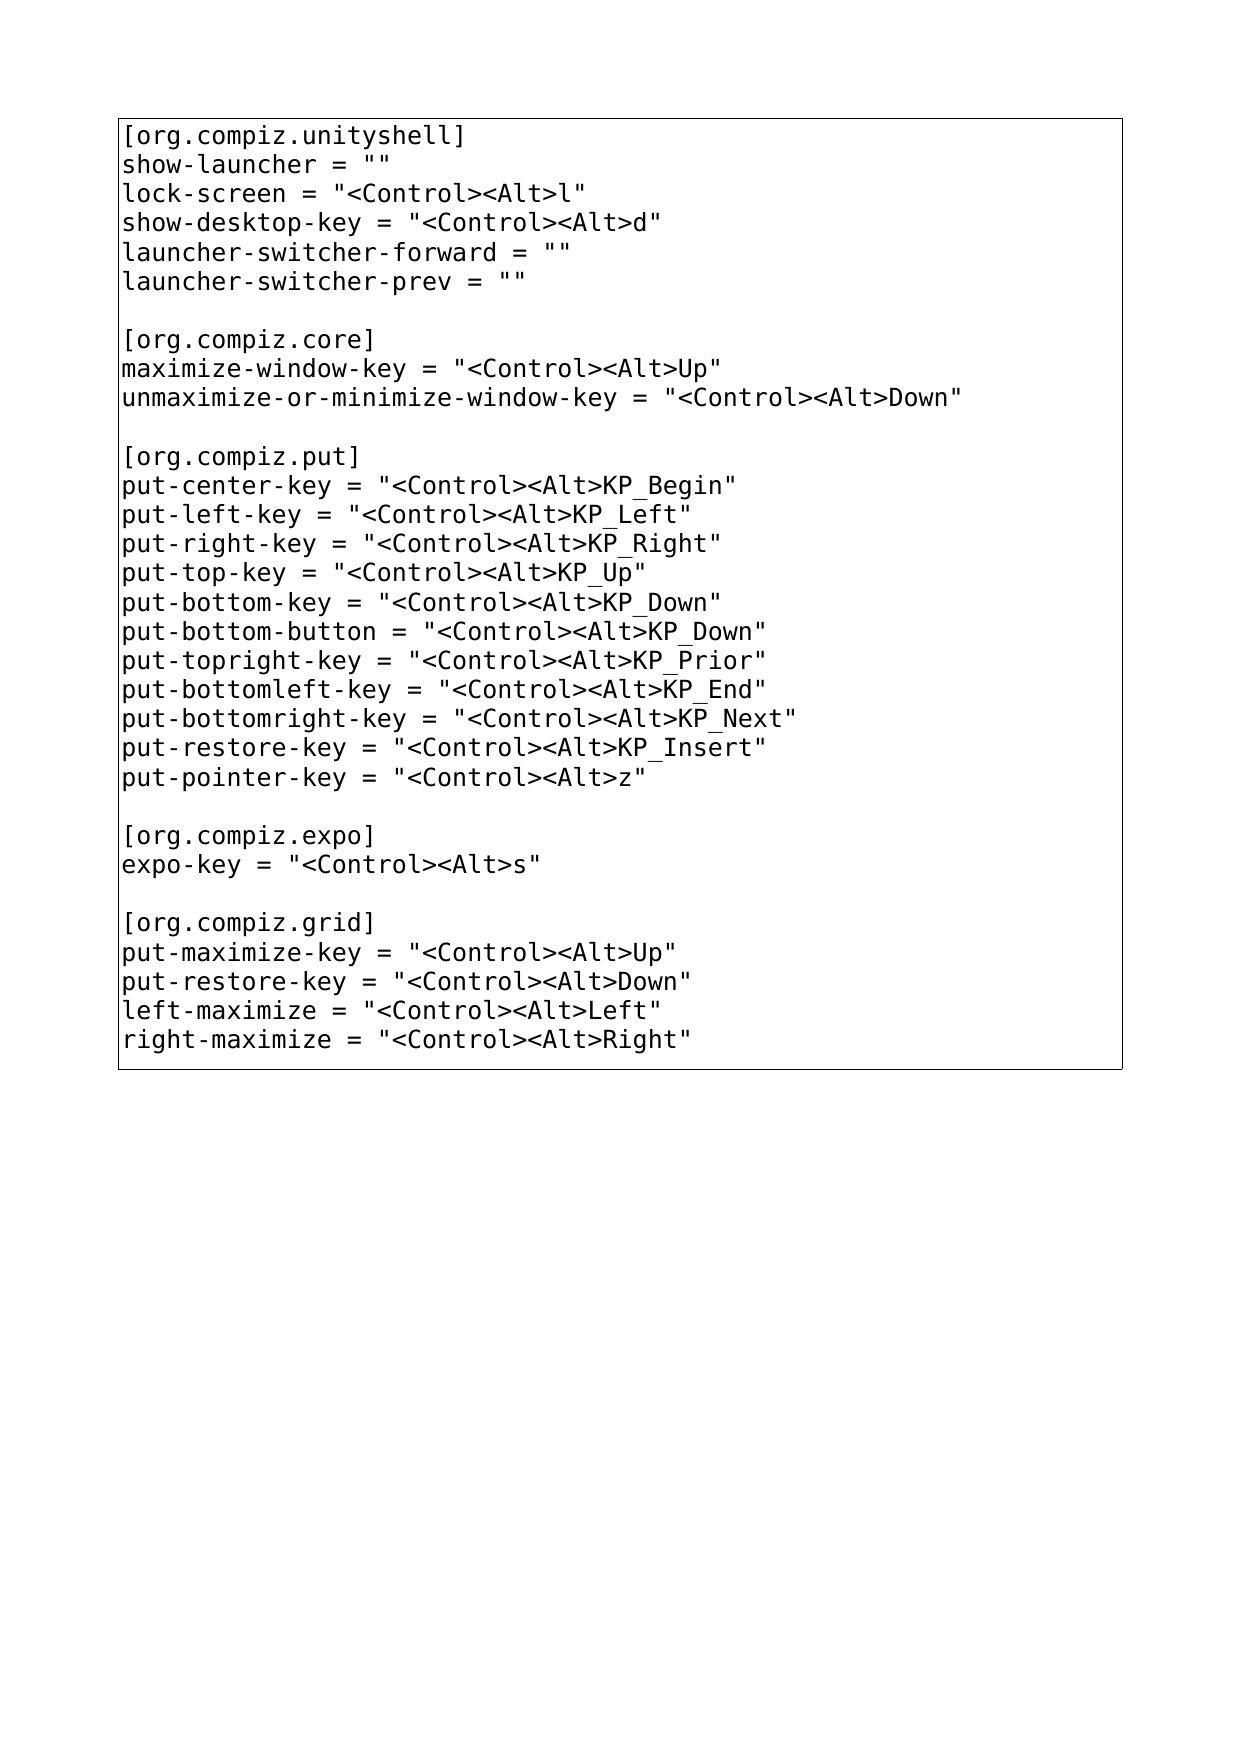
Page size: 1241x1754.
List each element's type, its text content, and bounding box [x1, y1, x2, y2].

table_header [org.compiz.unityshell] show-launcher = "" lock-screen = "<Control><Alt>l" show-desktop-key = "<Control><Alt>d" launcher-switcher-forward = "" launcher-switcher-prev = "" [org.compiz.core] maximize-window-key = "<Control><Alt>Up" unmaximize-or-minimize-window-key = "<Control><Alt>Down" [org.compiz.put] put-center-key = "<Control><Alt>KP_Begin" put-left-key = "<Control><Alt>KP_Left" put-right-key = "<Control><Alt>KP_Right" put-top-key = "<Control><Alt>KP_Up" put-bottom-key = "<Control><Alt>KP_Down" put-bottom-button = "<Control><Alt>KP_Down" put-topright-key = "<Control><Alt>KP_Prior" put-bottomleft-key = "<Control><Alt>KP_End" put-bottomright-key = "<Control><Alt>KP_Next" put-restore-key = "<Control><Alt>KP_Insert" put-pointer-key = "<Control><Alt>z" [org.compiz.expo] expo-key = "<Control><Alt>s" [org.compiz.grid] put-maximize-key = "<Control><Alt>Up" put-restore-key = "<Control><Alt>Down" left-maximize = "<Control><Alt>Left" right-maximize = "<Control><Alt>Right" [119, 119, 1122, 1069]
